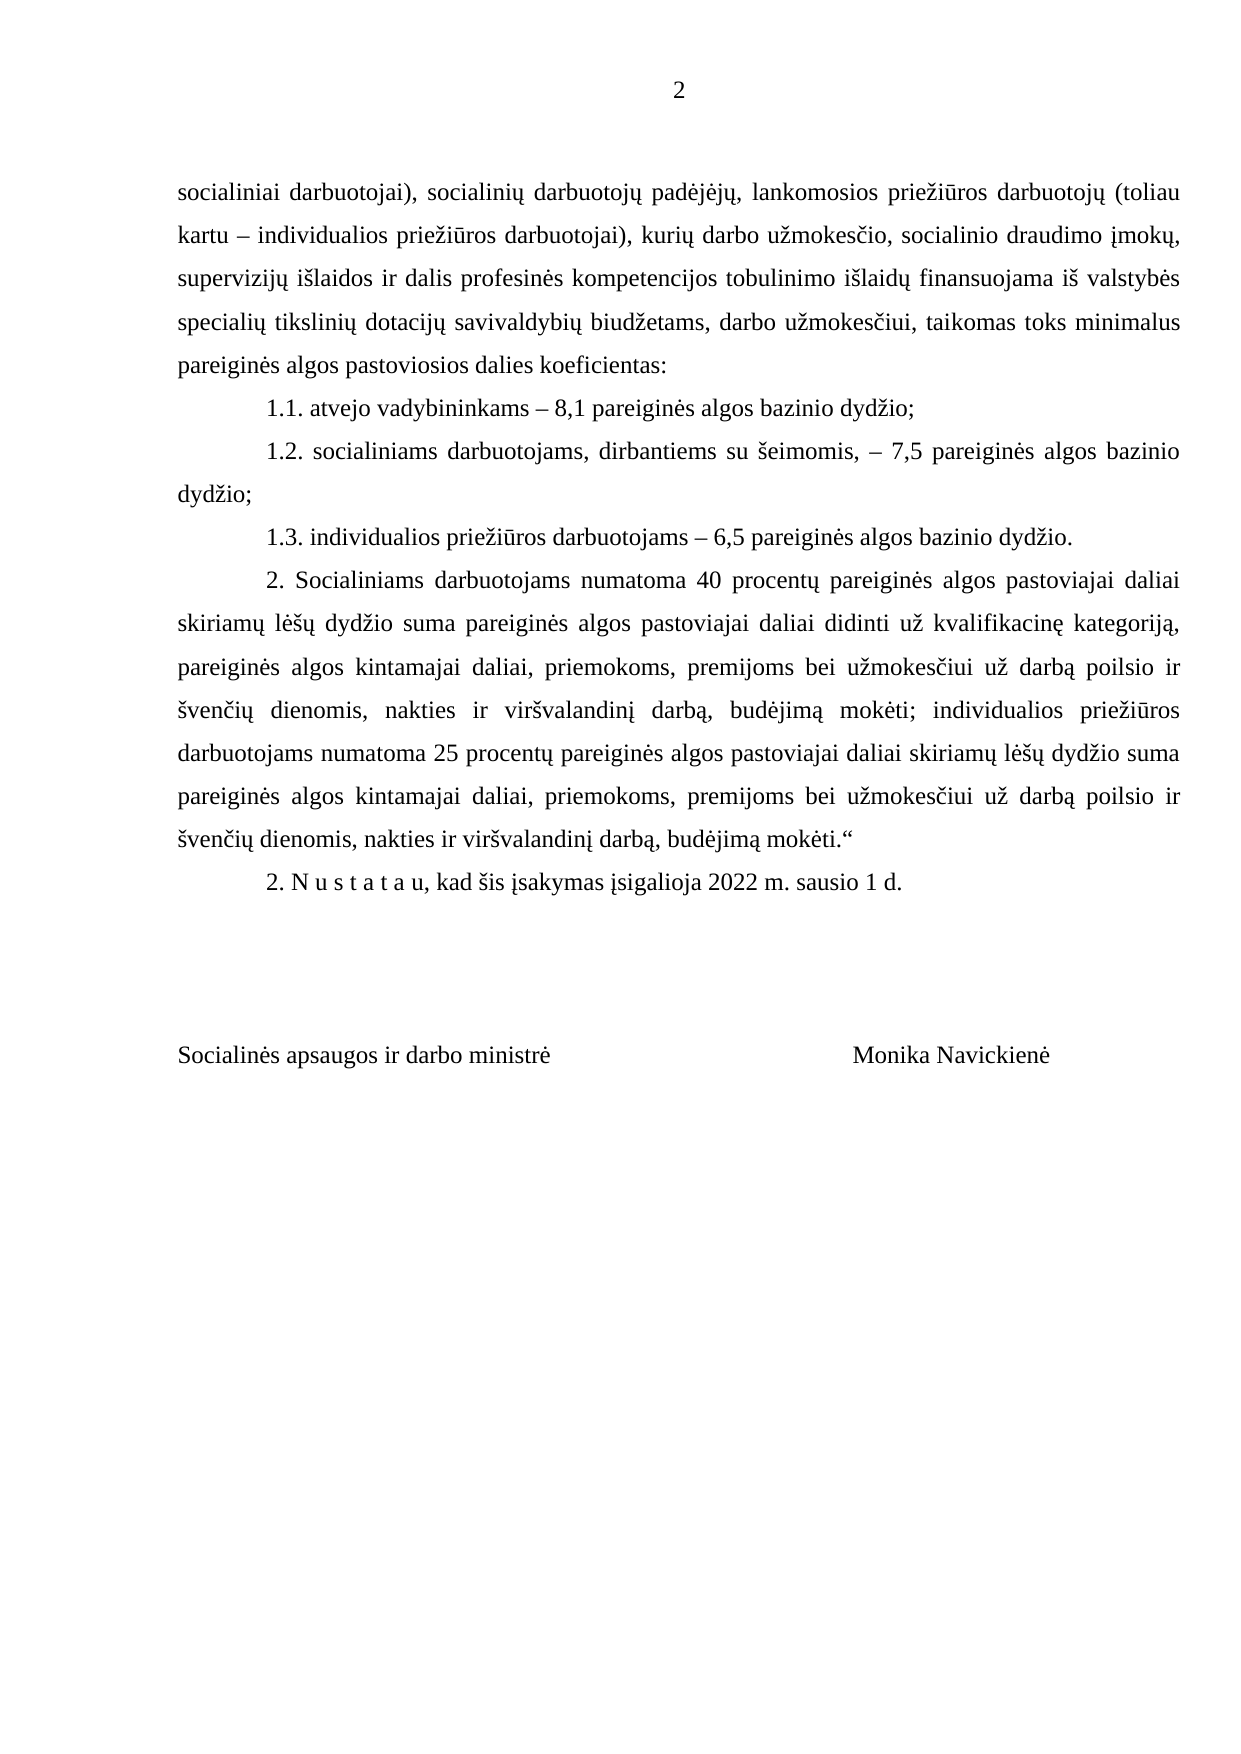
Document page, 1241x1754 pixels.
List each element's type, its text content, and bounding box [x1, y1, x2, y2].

text 1.1. atvejo vadybininkams – 8,1 pareiginės algos bazinio dydžio; [177, 393, 1181, 422]
text Socialinės apsaugos ir darbo ministrė Monika Navickienė [177, 1040, 1181, 1068]
text socialiniai darbuotojai), socialinių darbuotojų padėjėjų, lankomosios priežiūros darbuotojų (toliau kartu – individualios priežiūros darbuotojai), kurių darbo užmokesčio, socialinio draudimo įmokų, supervizijų išlaidos ir dalis profesinės kompetencijos tobulinimo išlaidų finansuojama iš valstybės specialių tikslinių dotacijų savivaldybių biudžetams, darbo užmokesčiui, taikomas toks minimalus pareiginės algos pastoviosios dalies koeficientas: [177, 177, 1181, 378]
text 1.2. socialiniams darbuotojams, dirbantiems su šeimomis, – 7,5 pareiginės algos bazinio dydžio; [177, 436, 1181, 508]
text 1.3. individualios priežiūros darbuotojams – 6,5 pareiginės algos bazinio dydžio. [177, 522, 1181, 551]
text 2. Nustatau, kad šis įsakymas įsigalioja 2022 m. sausio 1 d. [177, 867, 1181, 896]
text 2. Socialiniams darbuotojams numatoma 40 procentų pareiginės algos pastoviajai daliai skiriamų lėšų dydžio suma pareiginės algos pastoviajai daliai didinti už kvalifikacinę kategoriją, pareiginės algos kintamajai daliai, priemokoms, premijoms bei užmokesčiui už darbą poilsio ir švenčių dienomis, nakties ir viršvalandinį darbą, budėjimą mokėti; individualios priežiūros darbuotojams numatoma 25 procentų pareiginės algos pastoviajai daliai skiriamų lėšų dydžio suma pareiginės algos kintamajai daliai, priemokoms, premijoms bei užmokesčiui už darbą poilsio ir švenčių dienomis, nakties ir viršvalandinį darbą, budėjimą mokėti.“ [177, 565, 1181, 853]
